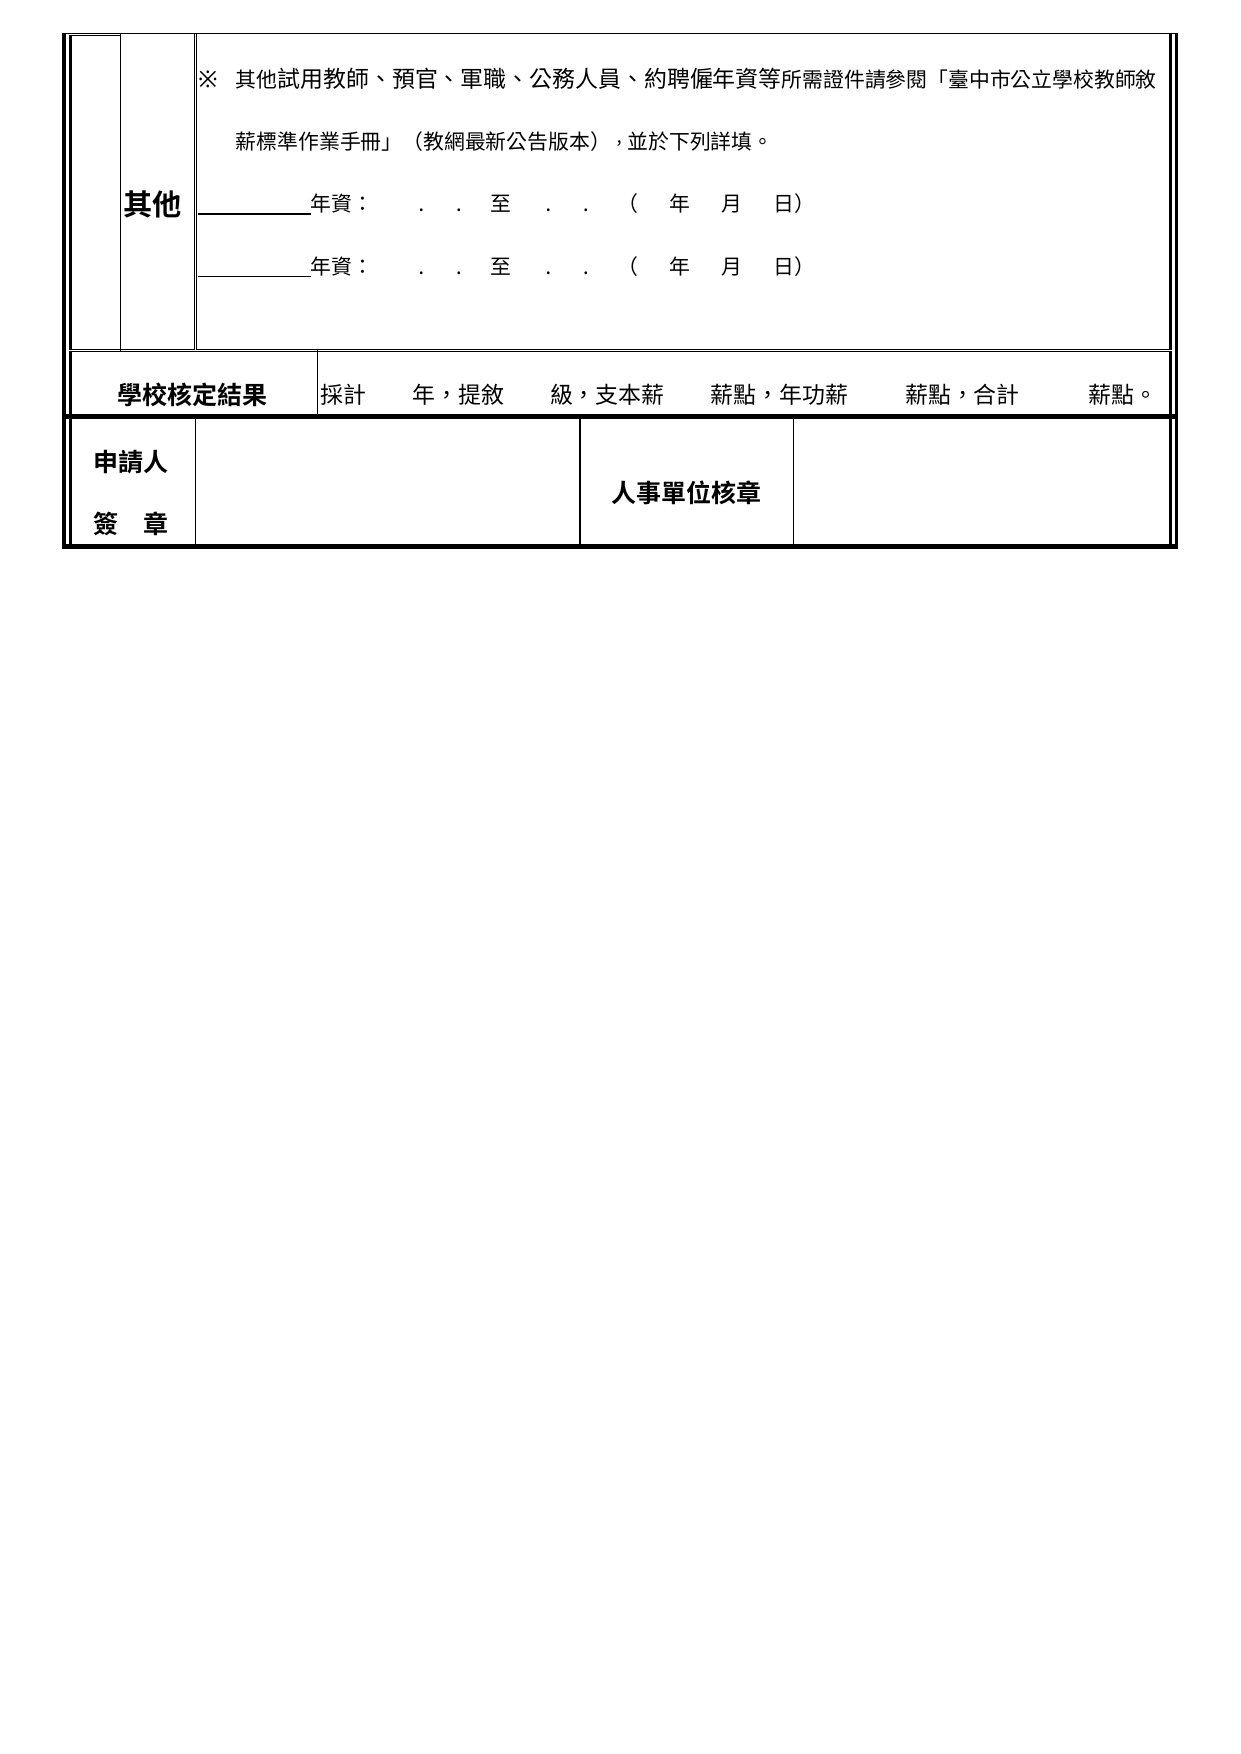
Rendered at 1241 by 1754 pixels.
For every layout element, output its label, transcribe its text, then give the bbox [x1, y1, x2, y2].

table_cell 人事單位核章 [581, 419, 793, 544]
table_cell 學校核定結果 [72, 352, 317, 414]
table_cell [794, 419, 1169, 544]
table_cell 採計 年，提敘 級，支本薪 薪點，年功薪 薪點，合計 薪點。 [318, 352, 1169, 414]
table_cell 其他 [121, 34, 194, 348]
table_cell [72, 36, 120, 348]
table_cell [196, 419, 579, 544]
table_cell 其他試用教師、預官、軍職、公務人員、約聘僱年資等所需證件請參閱「臺中市公立學校教師敘薪標準作業手冊」（教網最新公告版本），並於下列詳填。 年資： . . 至 . . （ 年 月 日） 年資： . . 至 . . （ 年 月 日） [197, 34, 1169, 348]
table_cell 申請人 簽 章 [72, 419, 195, 544]
